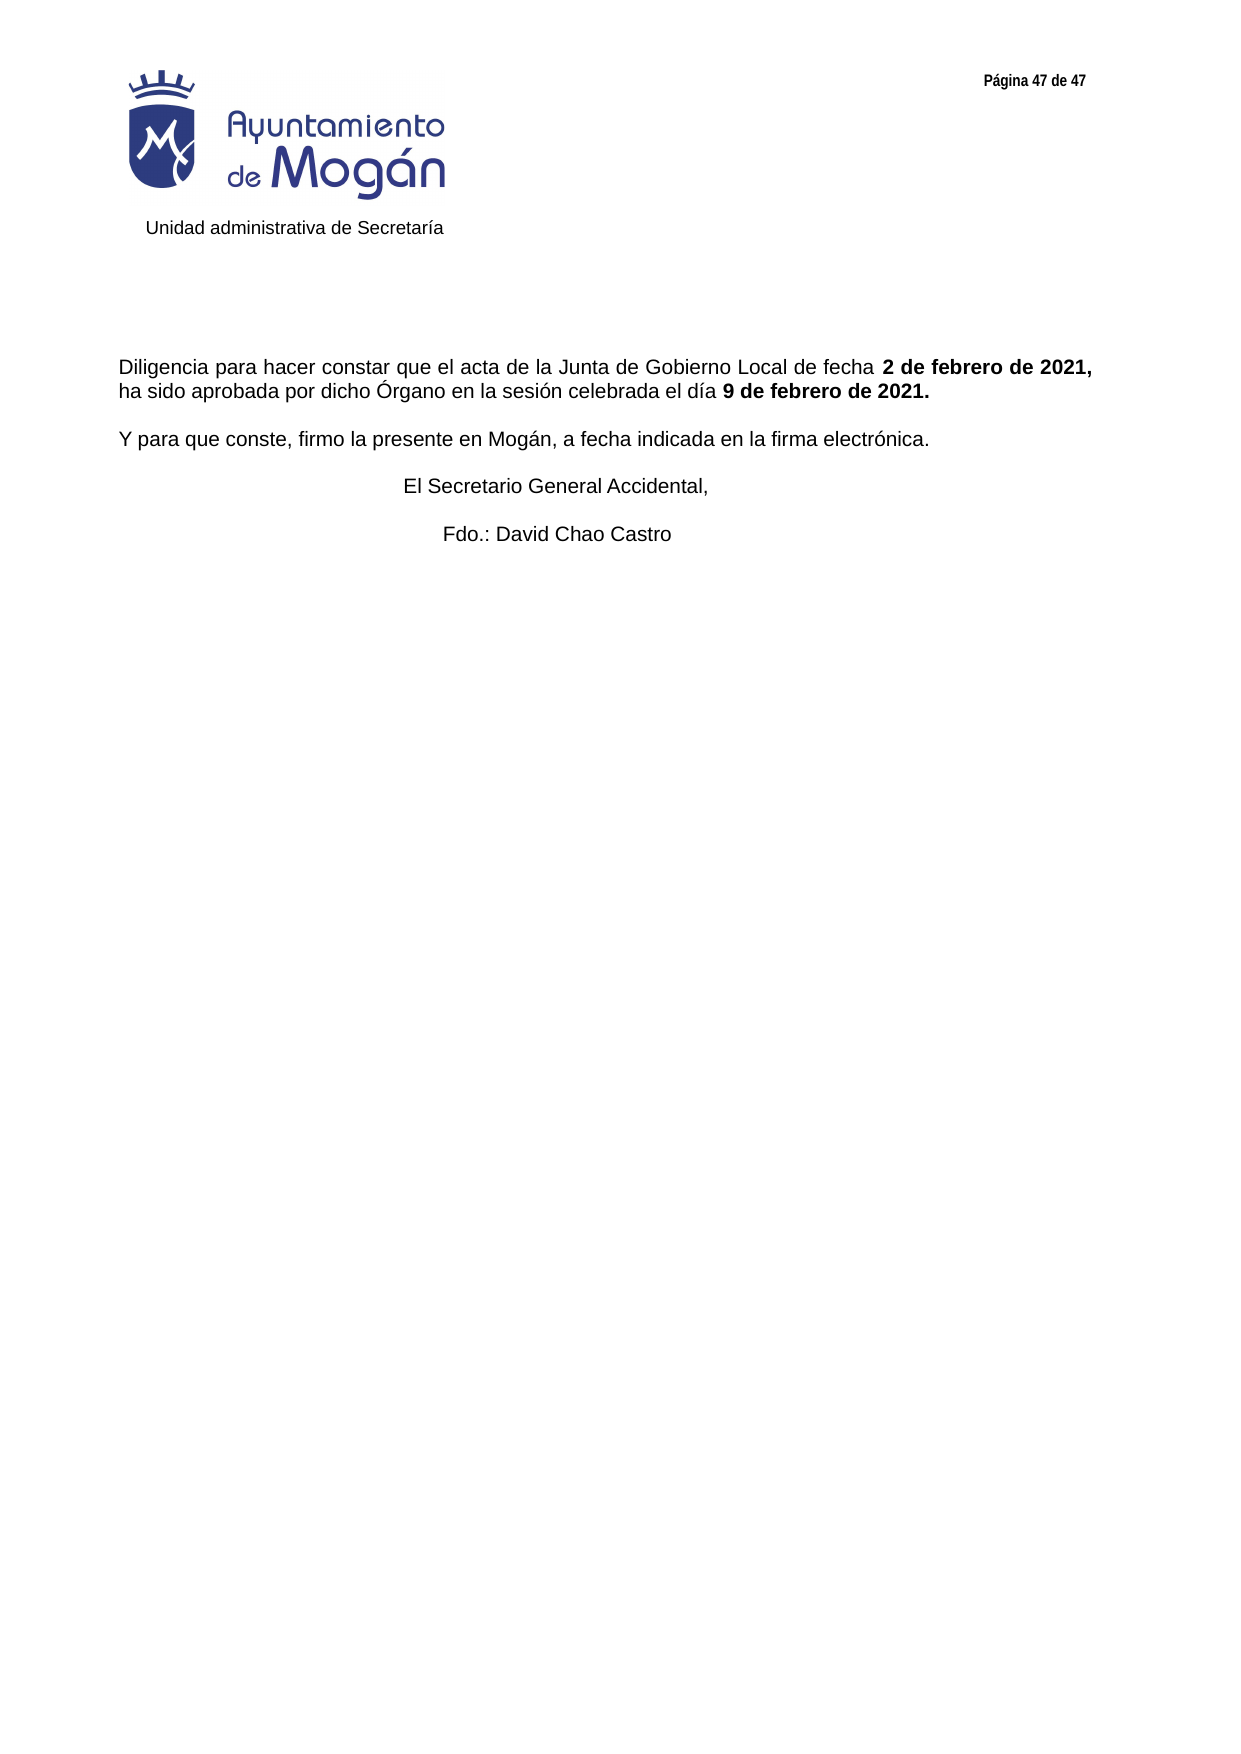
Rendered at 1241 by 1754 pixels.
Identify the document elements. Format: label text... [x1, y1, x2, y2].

text Y para que conste, firmo la presente en Mogán, a fecha indicada en la firma electrónica. [118, 426, 1092, 450]
text El Secretario General Accidental, [118, 474, 1092, 498]
text Diligencia para hacer constar que el acta de la Junta de Gobierno Local de fecha 2 de febrero de 2021, ha sido aprobada por dicho Órgano en la sesión celebrada el día 9 de febrero de 2021. [118, 354, 1092, 402]
text Fdo.: David Chao Castro [118, 522, 1092, 546]
picture [128, 70, 445, 206]
